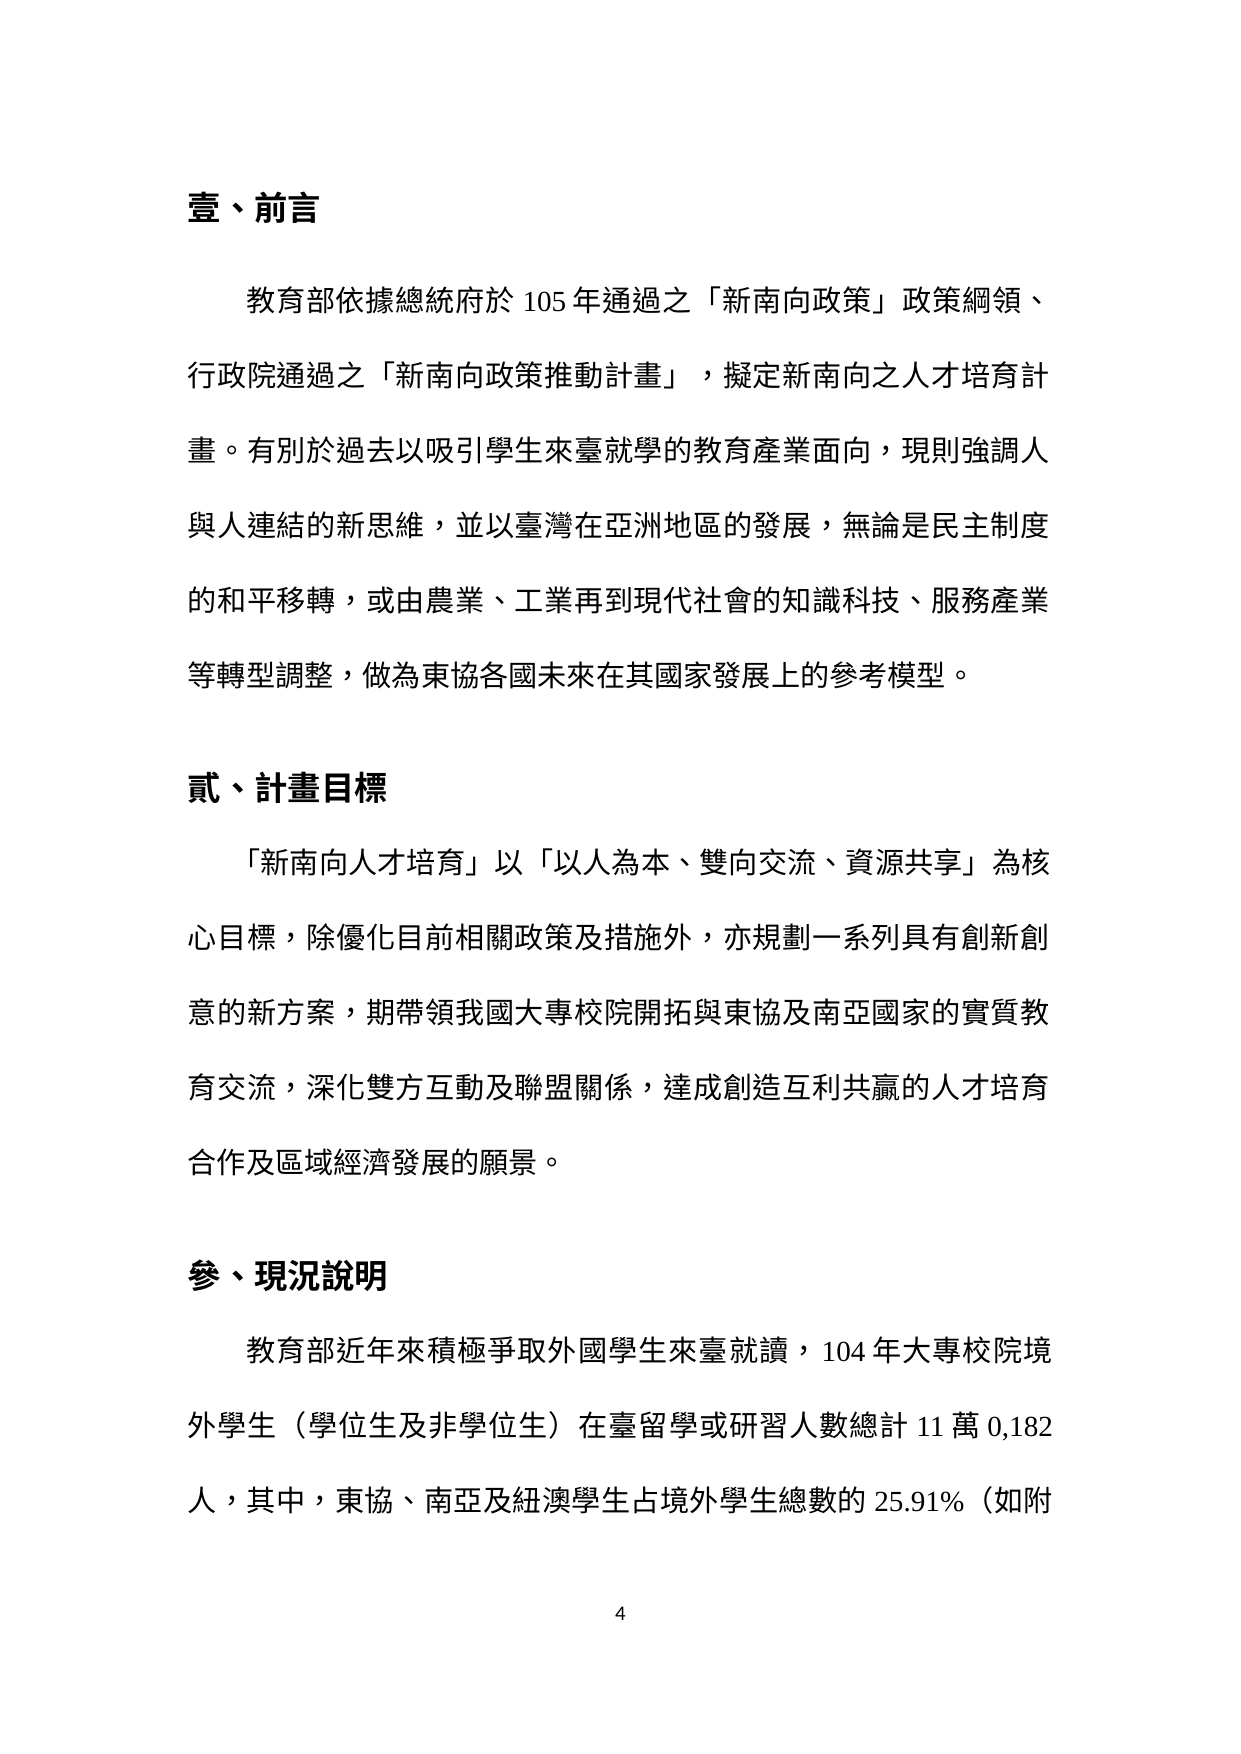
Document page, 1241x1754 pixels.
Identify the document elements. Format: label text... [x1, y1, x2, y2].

text 教育部依據總統府於105年通過之「新南向政策」政策綱領、行政院通過之「新南向政策推動計畫」，擬定新南向之人才培育計畫。有別於過去以吸引學生來臺就學的教育產業面向，現則強調人與人連結的新思維，並以臺灣在亞洲地區的發展，無論是民主制度的和平移轉，或由農業、工業再到現代社會的知識科技、服務產業等轉型調整，做為東協各國未來在其國家發展上的參考模型。 [187, 255, 1053, 705]
subtitle 壹、前言 [187, 162, 1053, 237]
subtitle 貳、計畫目標 [187, 742, 1053, 817]
subtitle 參、現況說明 [187, 1230, 1053, 1305]
text 教育部近年來積極爭取外國學生來臺就讀，104年大專校院境外學生（學位生及非學位生）在臺留學或研習人數總計11萬0,182人，其中，東協、南亞及紐澳學生占境外學生總數的25.91%（如附 [187, 1305, 1053, 1530]
text 「新南向人才培育」以「以人為本、雙向交流、資源共享」為核心目標，除優化目前相關政策及措施外，亦規劃一系列具有創新創意的新方案，期帶領我國大專校院開拓與東協及南亞國家的實質教育交流，深化雙方互動及聯盟關係，達成創造互利共贏的人才培育合作及區域經濟發展的願景。 [187, 817, 1053, 1192]
